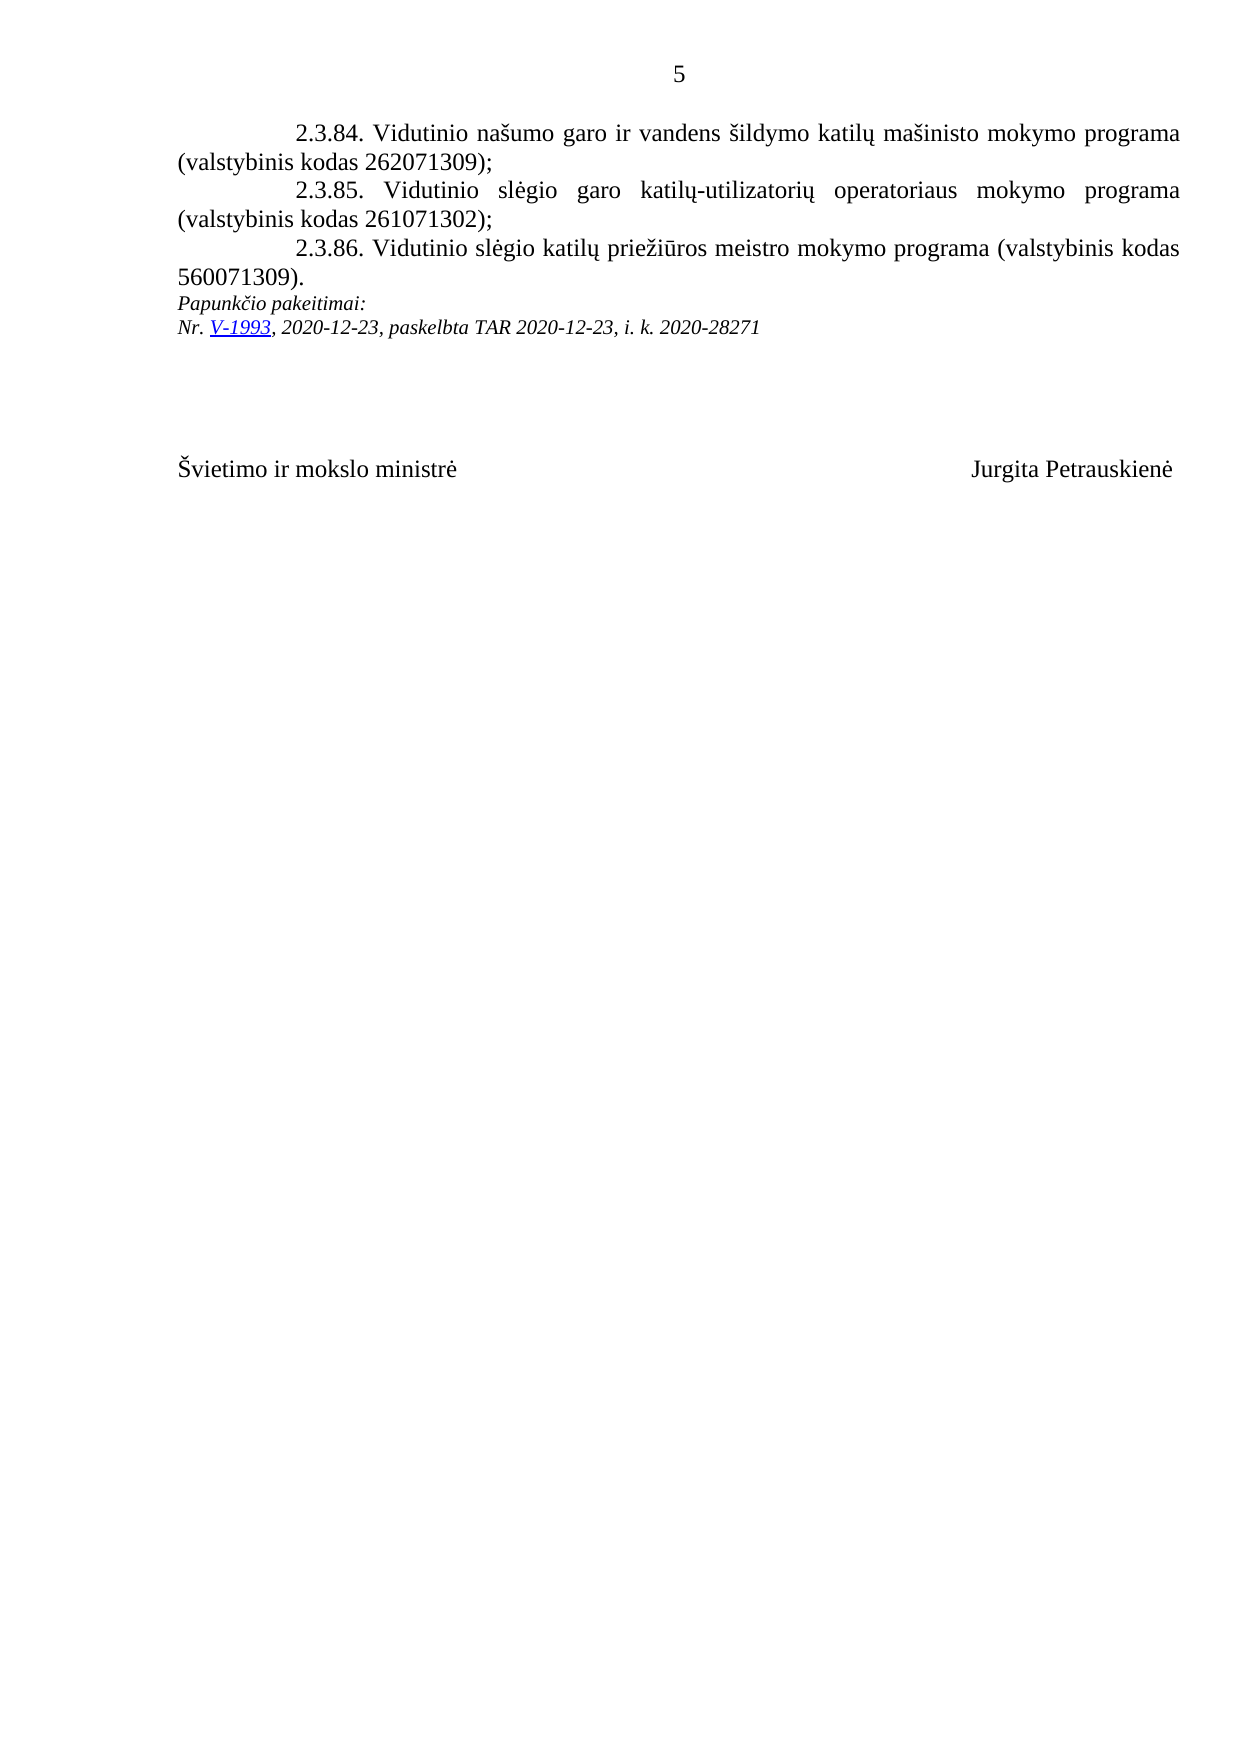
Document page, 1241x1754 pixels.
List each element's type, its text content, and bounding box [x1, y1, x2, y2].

text 2.3.85. Vidutinio slėgio garo katilų-utilizatorių operatoriaus mokymo programa (valstybinis kodas 261071302); [177, 176, 1181, 233]
text Papunkčio pakeitimai: [177, 291, 1181, 315]
text 2.3.84. Vidutinio našumo garo ir vandens šildymo katilų mašinisto mokymo programa (valstybinis kodas 262071309); [177, 118, 1181, 176]
text Nr. V-1993, 2020-12-23, paskelbta TAR 2020-12-23, i. k. 2020-28271 [177, 315, 1181, 339]
text Švietimo ir mokslo ministrė Jurgita Petrauskienė [177, 454, 1181, 482]
text 2.3.86. Vidutinio slėgio katilų priežiūros meistro mokymo programa (valstybinis kodas 560071309). [177, 233, 1181, 291]
